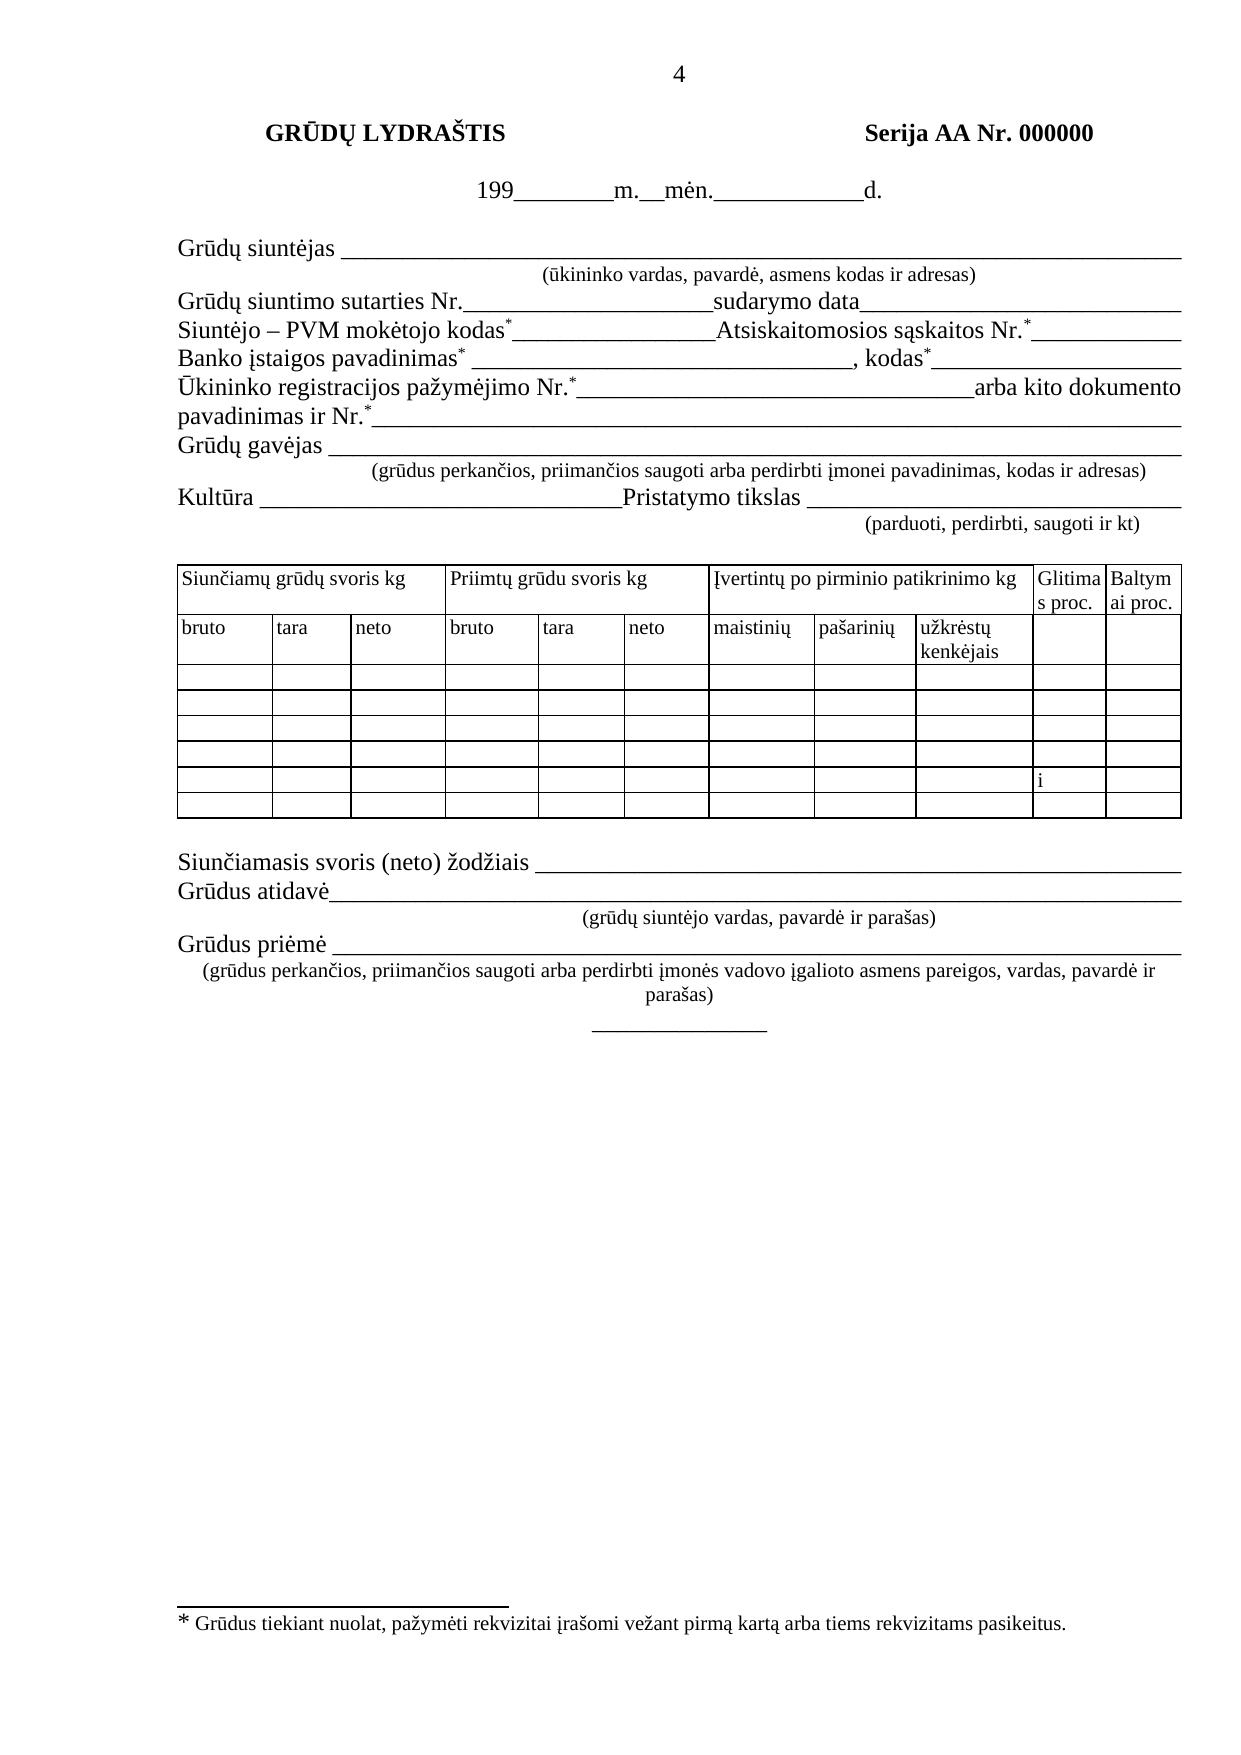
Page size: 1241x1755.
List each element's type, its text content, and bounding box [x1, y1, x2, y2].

table_cell [268, 665, 272, 689]
table_cell [441, 768, 445, 792]
text Siuntėjo – PVM mokėtojo kodas Atsiskaitomosios sąskaitos Nr.*____________ [177, 315, 1181, 343]
text Grūdų gavėjas [177, 430, 1181, 458]
table_cell [441, 716, 445, 740]
text pavadinimas ir Nr.* [177, 401, 1181, 430]
table_cell [815, 716, 819, 740]
table_cell [446, 716, 450, 740]
table_cell [620, 742, 624, 766]
table_cell [625, 768, 629, 792]
table_cell [539, 742, 543, 766]
text Grūdus tiekiant nuolat, pažymėti rekvizitai įrašomi vežant pirmą kartą arba tiems rekvizitams pasikeitus. [177, 1607, 1181, 1636]
table_cell [268, 768, 272, 792]
text (grūdus perkančios, priimančios saugoti arba perdirbti įmonei pavadinimas, kodas ir adresas) [177, 458, 1181, 482]
table_cell [620, 665, 624, 689]
text Grūdų siuntimo sutarties Nr.____________________sudarymo data [177, 286, 1181, 315]
text (ūkininko vardas, pavardė, asmens kodas ir adresas) [177, 262, 1181, 286]
table_cell [810, 768, 814, 792]
text GRŪDŲ LYDRAŠTIS Serija AA Nr. 000000 [177, 118, 1181, 147]
table_cell [534, 768, 538, 792]
table_cell [446, 742, 450, 766]
text Grūdus atidavė [177, 876, 1181, 905]
table_cell [539, 793, 543, 817]
table_cell [539, 716, 543, 740]
table_cell [268, 716, 272, 740]
table_cell maistinių [710, 615, 814, 663]
table_cell [534, 716, 538, 740]
table_cell [810, 665, 814, 689]
text Kultūra _____________________________Pristatymo tikslas [177, 482, 1181, 511]
text (grūdus perkančios, priimančios saugoti arba perdirbti įmonės vadovo įgalioto asmens pareigos, vardas, pavardė ir parašas) [177, 958, 1181, 1006]
table_cell [539, 768, 543, 792]
table_cell [810, 742, 814, 766]
table_cell [441, 691, 445, 715]
table_cell [815, 793, 819, 817]
table_cell neto [352, 615, 445, 663]
table_header Įvertintų po pirminio patikrinimo kg [710, 566, 1033, 614]
table_cell bruto [178, 615, 272, 663]
text Ūkininko registracijos pažymėjimo Nr.* arba kito dokumento [177, 372, 1181, 401]
table_cell [625, 793, 629, 817]
table_cell neto [625, 615, 708, 663]
table_cell [441, 793, 445, 817]
table_cell [268, 691, 272, 715]
table_cell [625, 742, 629, 766]
table_cell tara [539, 615, 624, 663]
table_cell [810, 793, 814, 817]
text (parduoti, perdirbti, saugoti ir kt) [177, 511, 1181, 535]
table_header Baltymai proc. [1107, 565, 1181, 614]
table_cell [810, 691, 814, 715]
table_cell [446, 691, 450, 715]
table_cell [534, 665, 538, 689]
table_cell [446, 768, 450, 792]
table_cell [625, 691, 629, 715]
table_cell [441, 742, 445, 766]
text Banko įstaigos pavadinimas* , kodas*____________________ [177, 343, 1181, 372]
table_cell [446, 793, 450, 817]
table_cell [534, 691, 538, 715]
table_cell [815, 742, 819, 766]
table_cell [620, 793, 624, 817]
table_cell [620, 691, 624, 715]
table_header Priimtų grūdu svoris kg [446, 566, 708, 614]
table_cell [534, 742, 538, 766]
text Grūdus priėmė [177, 929, 1181, 958]
table_header Glitimas proc. [1034, 565, 1105, 614]
table_cell [441, 665, 445, 689]
text (grūdų siuntėjo vardas, pavardė ir parašas) [177, 905, 1181, 929]
table_cell [539, 691, 543, 715]
table_cell [620, 768, 624, 792]
table_cell [446, 665, 450, 689]
table_header Siunčiamų grūdų svoris kg [178, 566, 445, 614]
table_cell tara [273, 615, 350, 663]
table_cell bruto [446, 615, 538, 663]
table_cell [810, 716, 814, 740]
text Grūdų siuntėjas [177, 233, 1181, 262]
text ______________ [177, 1006, 1181, 1035]
table_cell [815, 768, 819, 792]
table_cell pašarinių [815, 615, 915, 663]
table_cell [620, 716, 624, 740]
table_cell [268, 742, 272, 766]
text Siunčiamasis svoris (neto) žodžiais [177, 847, 1181, 876]
table_cell [815, 691, 819, 715]
table_cell [268, 793, 272, 817]
table_cell [625, 665, 629, 689]
table_cell [534, 793, 538, 817]
table_cell [625, 716, 629, 740]
table_cell [815, 665, 819, 689]
table_cell [539, 665, 543, 689]
text 199________m.__mėn.____________d. [177, 176, 1181, 204]
